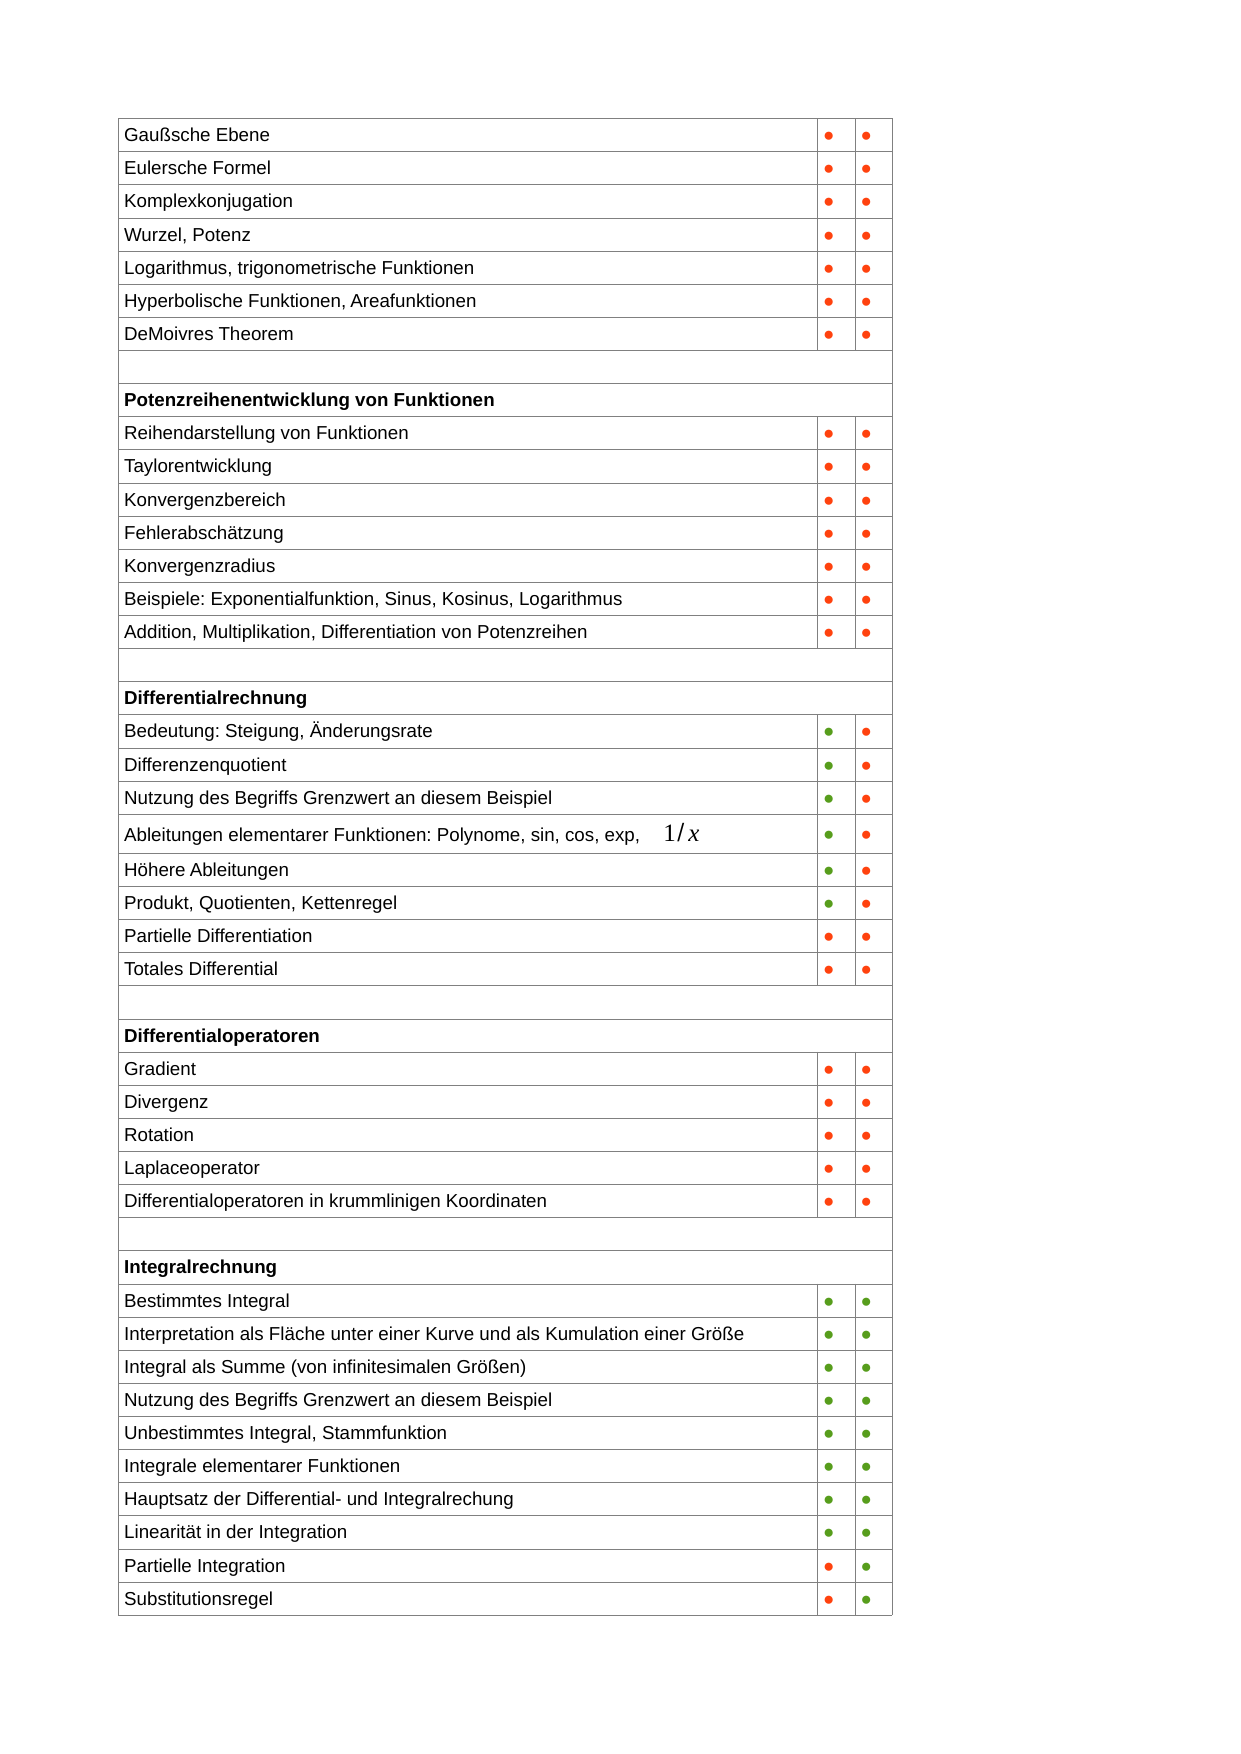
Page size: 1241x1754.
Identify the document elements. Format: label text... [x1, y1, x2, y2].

table_cell ● [856, 920, 892, 952]
table_cell ● [818, 1185, 855, 1217]
table_cell ● [818, 219, 855, 251]
table_cell ● [818, 815, 855, 853]
table_cell ● [856, 517, 892, 549]
table_cell ● [818, 616, 855, 648]
table_cell ● [818, 1384, 855, 1416]
table_cell ● [856, 1152, 892, 1184]
table_cell Potenzreihenentwicklung von Funktionen [119, 384, 892, 416]
table_cell Höhere Ableitungen [119, 854, 817, 886]
table_cell Taylorentwicklung [119, 450, 817, 482]
table_cell ● [856, 119, 892, 151]
table_cell Bestimmtes Integral [119, 1285, 817, 1317]
table_cell Logarithmus, trigonometrische Funktionen [119, 252, 817, 284]
table_cell Laplaceoperator [119, 1152, 817, 1184]
table_cell ● [856, 1285, 892, 1317]
table_cell ● [856, 1053, 892, 1085]
table_cell Hyperbolische Funktionen, Areafunktionen [119, 285, 817, 317]
table_cell ● [818, 1318, 855, 1350]
table_cell ● [818, 550, 855, 582]
table_cell ● [818, 1450, 855, 1482]
table_cell ● [818, 517, 855, 549]
table_cell ● [818, 583, 855, 615]
table_cell ● [818, 854, 855, 886]
table_cell ● [818, 1550, 855, 1582]
table_cell ● [818, 417, 855, 449]
table_cell ● [818, 1285, 855, 1317]
table_cell ● [818, 1152, 855, 1184]
table_cell ● [818, 1119, 855, 1151]
table_cell ● [856, 450, 892, 482]
table_cell Produkt, Quotienten, Kettenregel [119, 887, 817, 919]
table_cell ● [818, 1583, 855, 1615]
table_cell ● [856, 417, 892, 449]
table_cell Konvergenzradius [119, 550, 817, 582]
table_cell Unbestimmtes Integral, Stammfunktion [119, 1417, 817, 1449]
table_cell Addition, Multiplikation, Differentiation von Potenzreihen [119, 616, 817, 648]
table_cell ● [818, 1086, 855, 1118]
table_cell ● [856, 152, 892, 184]
table_cell ● [856, 1351, 892, 1383]
table_cell ● [856, 749, 892, 781]
table_cell Reihendarstellung von Funktionen [119, 417, 817, 449]
table_cell Differentialrechnung [119, 682, 892, 714]
table_cell ● [856, 1583, 892, 1615]
table_cell ● [818, 285, 855, 317]
table_cell ● [856, 1384, 892, 1416]
table_cell Nutzung des Begriffs Grenzwert an diesem Beispiel [119, 782, 817, 814]
table_cell Interpretation als Fläche unter einer Kurve und als Kumulation einer Größe [119, 1318, 817, 1350]
table_cell Totales Differential [119, 953, 817, 985]
table_cell ● [856, 1318, 892, 1350]
table_cell Ableitungen elementarer Funktionen: Polynome, sin, cos, exp, [119, 815, 817, 853]
table_cell ● [856, 285, 892, 317]
table_cell ● [818, 920, 855, 952]
table_cell ● [856, 1086, 892, 1118]
table_cell ● [856, 484, 892, 516]
table_cell Wurzel, Potenz [119, 219, 817, 251]
table_cell [119, 351, 892, 383]
table_cell Rotation [119, 1119, 817, 1151]
table_cell ● [856, 219, 892, 251]
table_cell ● [856, 318, 892, 350]
table_cell ● [856, 616, 892, 648]
table_cell Fehlerabschätzung [119, 517, 817, 549]
table_cell ● [818, 450, 855, 482]
table_cell Gradient [119, 1053, 817, 1085]
table_cell Integralrechnung [119, 1251, 892, 1283]
table_cell Substitutionsregel [119, 1583, 817, 1615]
table_cell Bedeutung: Steigung, Änderungsrate [119, 715, 817, 747]
table_cell Differentialoperatoren in krummlinigen Koordinaten [119, 1185, 817, 1217]
table_cell ● [818, 1516, 855, 1548]
table_cell ● [818, 887, 855, 919]
table_cell [119, 986, 892, 1018]
table_cell Integral als Summe (von infinitesimalen Größen) [119, 1351, 817, 1383]
table_cell ● [818, 1417, 855, 1449]
table_cell Differenzenquotient [119, 749, 817, 781]
table_cell Linearität in der Integration [119, 1516, 817, 1548]
table_cell ● [856, 1417, 892, 1449]
table_cell Beispiele: Exponentialfunktion, Sinus, Kosinus, Logarithmus [119, 583, 817, 615]
table_cell ● [818, 749, 855, 781]
table_cell ● [818, 484, 855, 516]
table_cell ● [818, 1053, 855, 1085]
table_cell ● [856, 1483, 892, 1515]
table_cell ● [818, 318, 855, 350]
table_cell ● [856, 782, 892, 814]
table_cell ● [856, 1450, 892, 1482]
table_cell ● [856, 887, 892, 919]
table_cell ● [856, 1119, 892, 1151]
table_cell Partielle Differentiation [119, 920, 817, 952]
table_cell [119, 1218, 892, 1250]
table_cell ● [856, 583, 892, 615]
table_cell ● [856, 815, 892, 853]
table_cell Integrale elementarer Funktionen [119, 1450, 817, 1482]
table_cell Komplexkonjugation [119, 185, 817, 217]
table_cell ● [818, 782, 855, 814]
table_cell ● [856, 715, 892, 747]
table_cell Divergenz [119, 1086, 817, 1118]
table_cell Eulersche Formel [119, 152, 817, 184]
table_cell Differentialoperatoren [119, 1020, 892, 1052]
table_cell ● [856, 1550, 892, 1582]
table_cell ● [818, 1351, 855, 1383]
table_cell ● [818, 185, 855, 217]
table_cell [119, 649, 892, 681]
table_cell ● [818, 1483, 855, 1515]
table_cell Partielle Integration [119, 1550, 817, 1582]
table_cell ● [818, 252, 855, 284]
table_cell ● [856, 252, 892, 284]
table_cell ● [856, 185, 892, 217]
table_cell ● [818, 953, 855, 985]
table_cell Konvergenzbereich [119, 484, 817, 516]
table_cell ● [818, 119, 855, 151]
table_cell ● [856, 1516, 892, 1548]
table_cell DeMoivres Theorem [119, 318, 817, 350]
table_cell Nutzung des Begriffs Grenzwert an diesem Beispiel [119, 1384, 817, 1416]
table_cell ● [856, 550, 892, 582]
table_cell ● [818, 152, 855, 184]
table_cell Gaußsche Ebene [119, 119, 817, 151]
table_cell ● [856, 854, 892, 886]
table_cell Hauptsatz der Differential- und Integralrechung [119, 1483, 817, 1515]
table_cell ● [818, 715, 855, 747]
table_cell ● [856, 1185, 892, 1217]
table_cell ● [856, 953, 892, 985]
